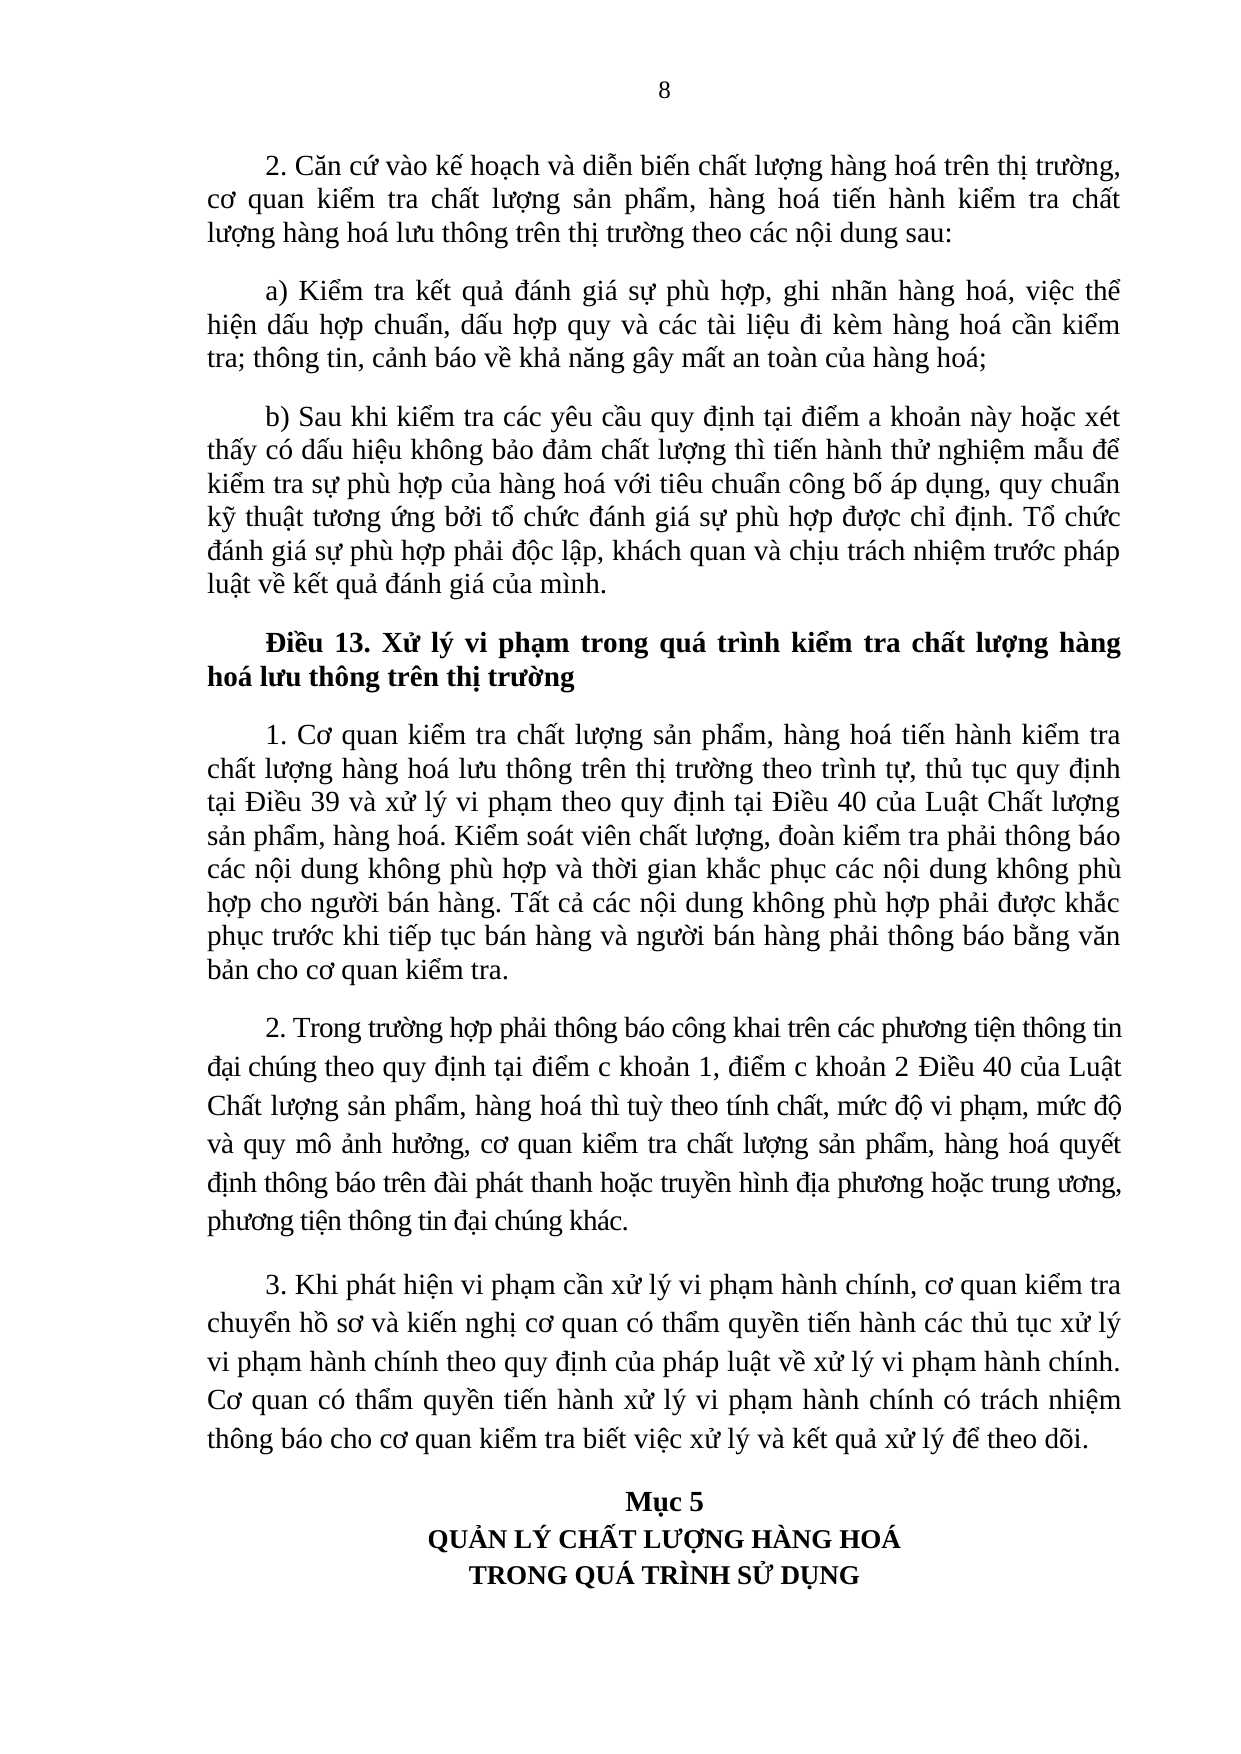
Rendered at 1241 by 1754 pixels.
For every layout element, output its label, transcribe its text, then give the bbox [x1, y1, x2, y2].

text TRONG QUÁ TRÌNH SỬ DỤNG [207, 1559, 1122, 1590]
text Điều 13. Xử lý vi phạm trong quá trình kiểm tra chất lượng hàng hoá lưu thông trên thị trường [207, 625, 1122, 692]
text b) Sau khi kiểm tra các yêu cầu quy định tại điểm a khoản này hoặc xét thấy có dấu hiệu không bảo đảm chất lượng thì tiến hành thử nghiệm mẫu để kiểm tra sự phù hợp của hàng hoá với tiêu chuẩn công bố áp dụng, quy chuẩn kỹ thuật tương ứng bởi tổ chức đánh giá sự phù hợp được chỉ định. Tổ chức đánh giá sự phù hợp phải độc lập, khách quan và chịu trách nhiệm trước pháp luật về kết quả đánh giá của mình. [207, 399, 1122, 600]
text 2. Căn cứ vào kế hoạch và diễn biến chất lượng hàng hoá trên thị trường, cơ quan kiểm tra chất lượng sản phẩm, hàng hoá tiến hành kiểm tra chất lượng hàng hoá lưu thông trên thị trường theo các nội dung sau: [207, 148, 1122, 248]
text 2. Trong trường hợp phải thông báo công khai trên các phương tiện thông tin đại chúng theo quy định tại điểm c khoản 1, điểm c khoản 2 Điều 40 của Luật Chất lượng sản phẩm, hàng hoá thì tuỳ theo tính chất, mức độ vi phạm, mức độ và quy mô ảnh hưởng, cơ quan kiểm tra chất lượng sản phẩm, hàng hoá quyết định thông báo trên đài phát thanh hoặc truyền hình địa phương hoặc trung ương, ph­ương tiện thông tin đại chúng khác. [207, 1011, 1122, 1237]
text QUẢN LÝ CHẤT LƯỢNG HÀNG HOÁ [207, 1523, 1122, 1554]
text Mục 5 [207, 1484, 1122, 1518]
text a) Kiểm tra kết quả đánh giá sự phù hợp, ghi nhãn hàng hoá, việc thể hiện dấu hợp chuẩn, dấu hợp quy và các tài liệu đi kèm hàng hoá cần kiểm tra; thông tin, cảnh báo về khả năng gây mất an toàn của hàng hoá; [207, 273, 1122, 374]
text 1. Cơ quan kiểm tra chất lượng sản phẩm, hàng hoá tiến hành kiểm tra chất lượng hàng hoá lưu thông trên thị trường theo trình tự, thủ tục quy định tại Điều 39 và xử lý vi phạm theo quy định tại Điều 40 của Luật Chất lượng sản phẩm, hàng hoá. Kiểm soát viên chất lượng, đoàn kiểm tra phải thông báo các nội dung không phù hợp và thời gian khắc phục các nội dung không phù hợp cho người bán hàng. Tất cả các nội dung không phù hợp phải được khắc phục trước khi tiếp tục bán hàng và người bán hàng phải thông báo bằng văn bản cho cơ quan kiểm tra. [207, 717, 1122, 986]
text 3. Khi phát hiện vi phạm cần xử lý vi phạm hành chính, cơ quan kiểm tra chuyển hồ sơ và kiến nghị cơ quan có thẩm quyền tiến hành các thủ tục xử lý vi phạm hành chính theo quy định của pháp luật về xử lý vi phạm hành chính. Cơ quan có thẩm quyền tiến hành xử lý vi phạm hành chính có trách nhiệm thông báo cho cơ quan kiểm tra biết việc xử lý và kết quả xử lý để theo dõi. [207, 1267, 1122, 1454]
